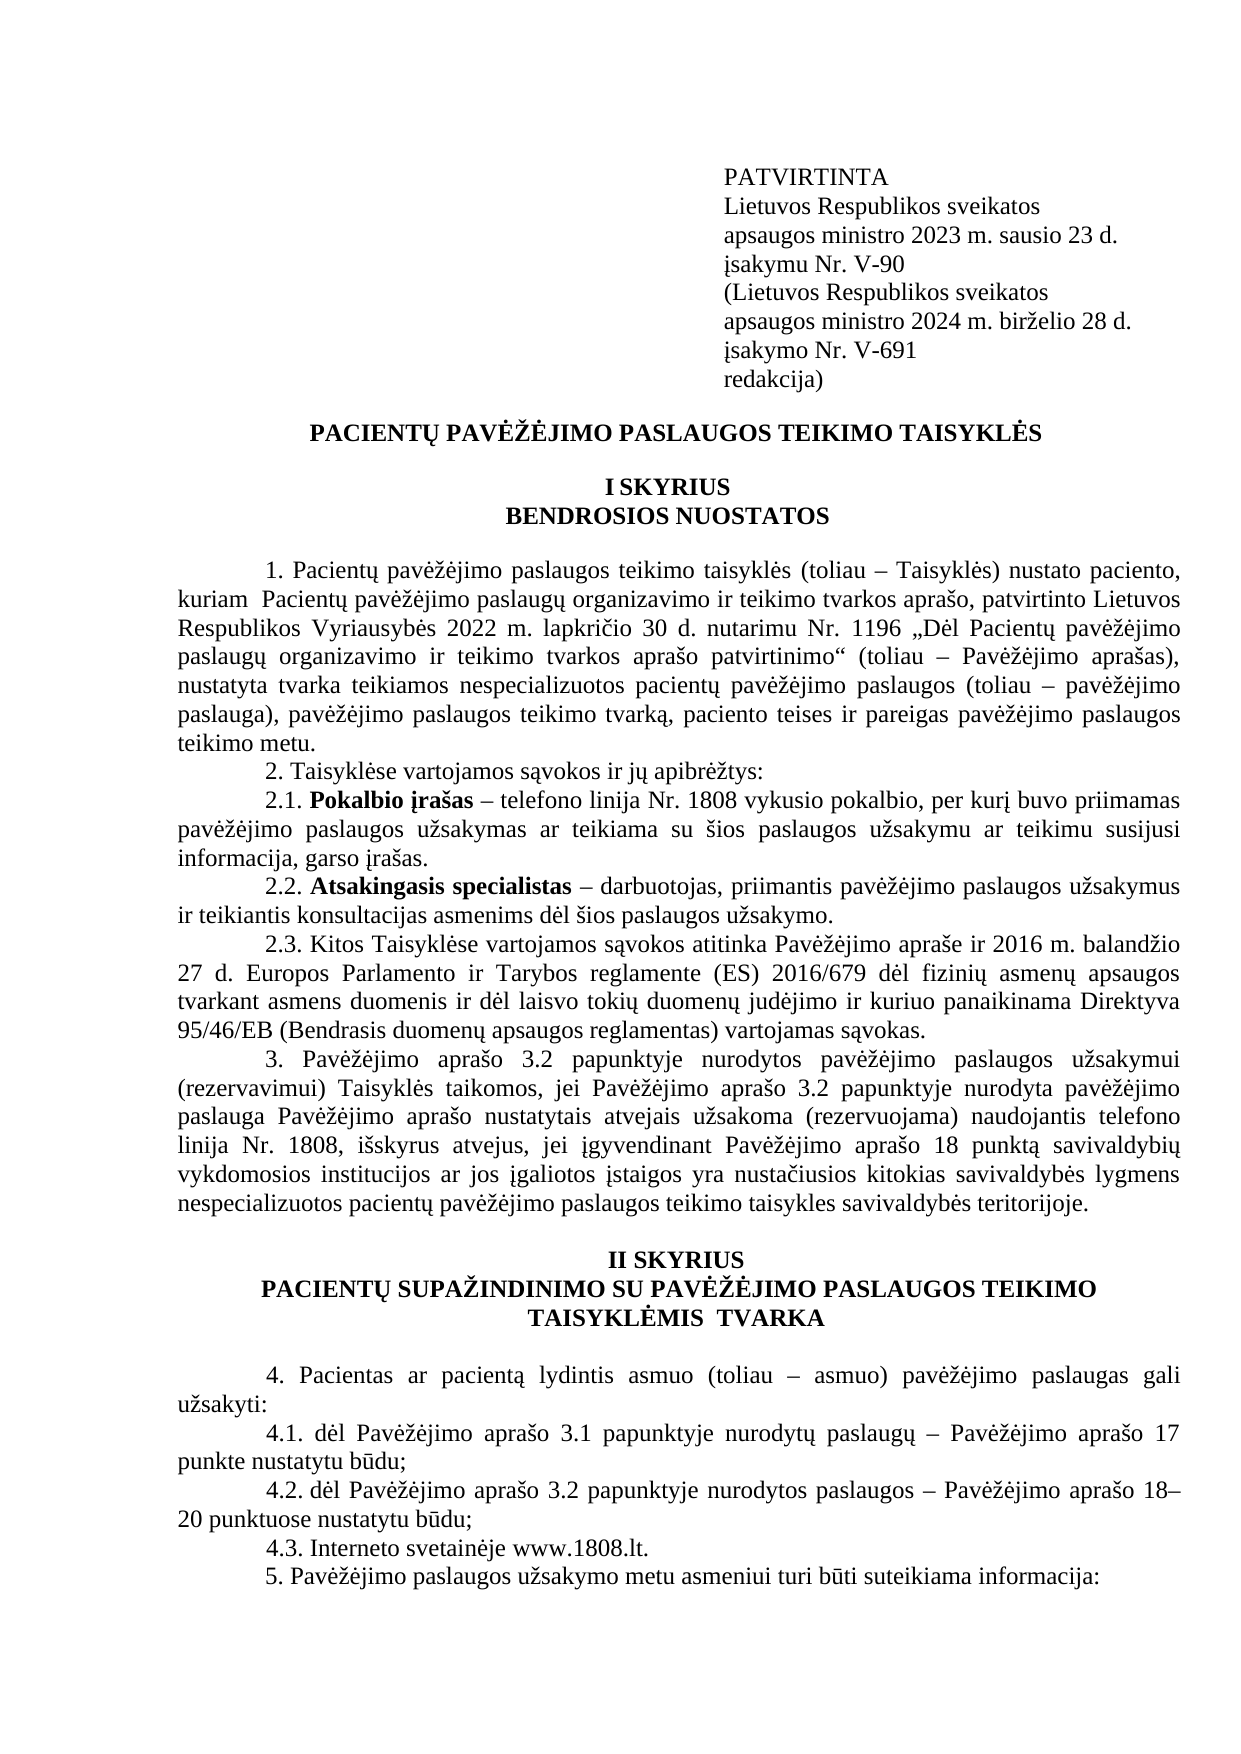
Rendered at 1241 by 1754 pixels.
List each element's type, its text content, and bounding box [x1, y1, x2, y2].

text BENDROSIOS NUOSTATOS [177, 501, 1164, 530]
text 3. Pavėžėjimo aprašo 3.2 papunktyje nurodytos pavėžėjimo paslaugos užsakymui (rezervavimui) Taisyklės taikomos, jei Pavėžėjimo aprašo 3.2 papunktyje nurodyta pavėžėjimo paslauga Pavėžėjimo aprašo nustatytais atvejais užsakoma (rezervuojama) naudojantis telefono linija Nr. 1808, išskyrus atvejus, jei įgyvendinant Pavėžėjimo aprašo 18 punktą savivaldybių vykdomosios institucijos ar jos įgaliotos įstaigos yra nustačiusios kitokias savivaldybės lygmens nespecializuotos pacientų pavėžėjimo paslaugos teikimo taisykles savivaldybės teritorijoje. [177, 1044, 1181, 1216]
text 2.3. Kitos Taisyklėse vartojamos sąvokos atitinka Pavėžėjimo apraše ir 2016 m. balandžio 27 d. Europos Parlamento ir Tarybos reglamente (ES) 2016/679 dėl fizinių asmenų apsaugos tvarkant asmens duomenis ir dėl laisvo tokių duomenų judėjimo ir kuriuo panaikinama Direktyva 95/46/EB (Bendrasis duomenų apsaugos reglamentas) vartojamas sąvokas. [177, 929, 1181, 1044]
text PACIENTŲ PAVĖŽĖJIMO PASLAUGOS TEIKIMO TAISYKLĖS [177, 418, 1181, 447]
text PATVIRTINTA [723, 162, 1181, 191]
text II SKYRIUS [177, 1245, 1181, 1274]
text 4.1. dėl Pavėžėjimo aprašo 3.1 papunktyje nurodytų paslaugų – Pavėžėjimo aprašo 17 punkte nustatytu būdu; [177, 1418, 1181, 1475]
text 4.3. Interneto svetainėje www.1808.lt. [177, 1533, 1181, 1561]
text 4.2. dėl Pavėžėjimo aprašo 3.2 papunktyje nurodytos paslaugos – Pavėžėjimo aprašo 18–20 punktuose nustatytu būdu; [177, 1475, 1181, 1533]
text 4. Pacientas ar pacientą lydintis asmuo (toliau – asmuo) pavėžėjimo paslaugas gali užsakyti: [177, 1360, 1181, 1418]
text įsakymo Nr. V-691 [723, 335, 1181, 364]
text I SKYRIUS [177, 472, 1164, 501]
text 2. Taisyklėse vartojamos sąvokos ir jų apibrėžtys: [177, 756, 1181, 785]
text 2.1. Pokalbio įrašas – telefono linija Nr. 1808 vykusio pokalbio, per kurį buvo priimamas pavėžėjimo paslaugos užsakymas ar teikiama su šios paslaugos užsakymu ar teikimu susijusi informacija, garso įrašas. [177, 785, 1181, 871]
text redakcija) [723, 364, 1181, 392]
text PACIENTŲ SUPAŽINDINIMO SU PAVĖŽĖJIMO PASLAUGOS TEIKIMO TAISYKLĖMIS TVARKA [177, 1274, 1181, 1331]
text apsaugos ministro 2024 m. birželio 28 d. [723, 306, 1181, 335]
text įsakymu Nr. V-90 [723, 249, 1181, 277]
text (Lietuvos Respublikos sveikatos [723, 277, 1181, 306]
text Lietuvos Respublikos sveikatos [723, 191, 1181, 220]
text apsaugos ministro 2023 m. sausio 23 d. [723, 220, 1181, 249]
text 1. Pacientų pavėžėjimo paslaugos teikimo taisyklės (toliau – Taisyklės) nustato paciento, kuriam Pacientų pavėžėjimo paslaugų organizavimo ir teikimo tvarkos aprašo, patvirtinto Lietuvos Respublikos Vyriausybės 2022 m. lapkričio 30 d. nutarimu Nr. 1196 „Dėl Pacientų pavėžėjimo paslaugų organizavimo ir teikimo tvarkos aprašo patvirtinimo“ (toliau – Pavėžėjimo aprašas), nustatyta tvarka teikiamos nespecializuotos pacientų pavėžėjimo paslaugos (toliau – pavėžėjimo paslauga), pavėžėjimo paslaugos teikimo tvarką, paciento teises ir pareigas pavėžėjimo paslaugos teikimo metu. [177, 555, 1181, 756]
text 5. Pavėžėjimo paslaugos užsakymo metu asmeniui turi būti suteikiama informacija: [177, 1561, 1181, 1590]
text 2.2. Atsakingasis specialistas – darbuotojas, priimantis pavėžėjimo paslaugos užsakymus ir teikiantis konsultacijas asmenims dėl šios paslaugos užsakymo. [177, 871, 1181, 929]
